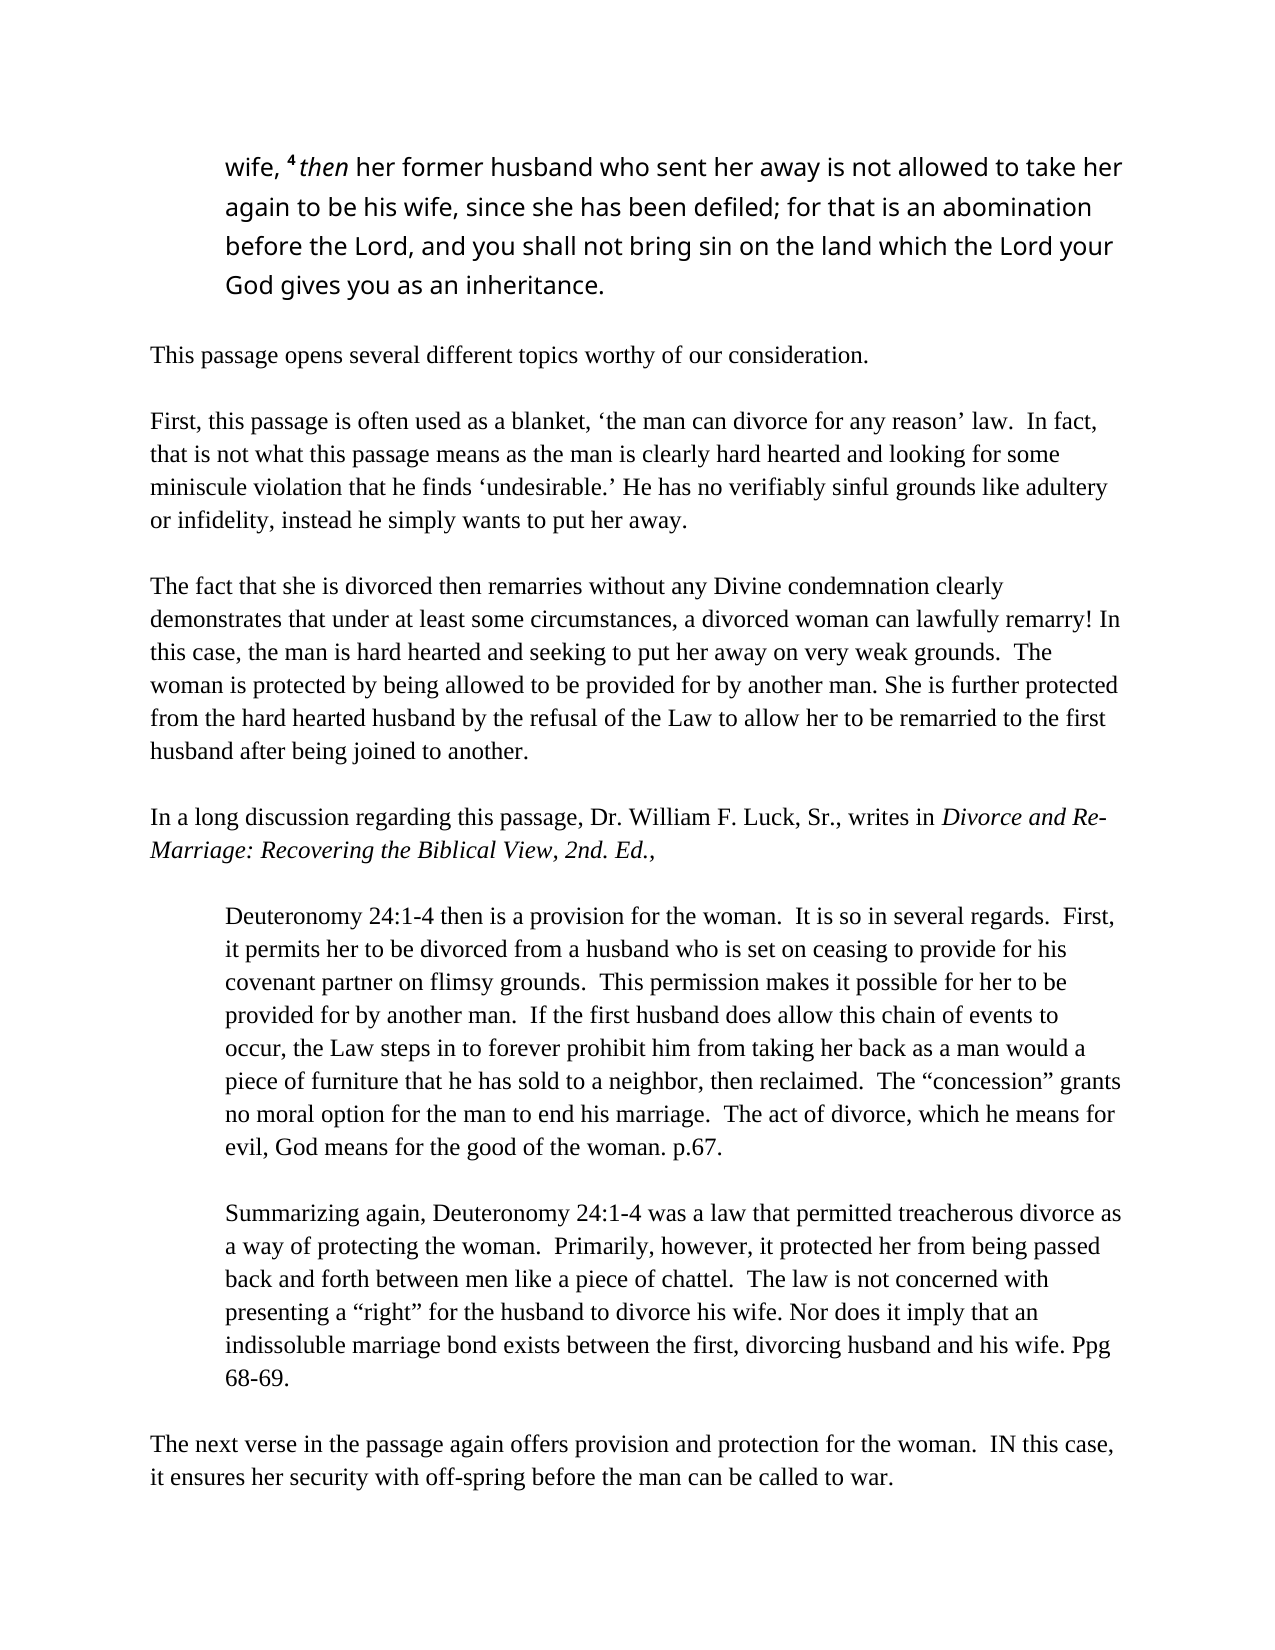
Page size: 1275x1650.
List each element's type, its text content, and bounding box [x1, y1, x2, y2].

text wife, 4 then her former husband who sent her away is not allowed to take her again to be his wife, since she has been defiled; for that is an abomination before the Lord, and you shall not bring sin on the land which the Lord your God gives you as an inheritance. [225, 150, 1125, 302]
text First, this passage is often used as a blanket, ‘the man can divorce for any reason’ law. In fact, that is not what this passage means as the man is clearly hard hearted and looking for some miniscule violation that he finds ‘undesirable.’ He has no verifiably sinful grounds like adultery or infidelity, instead he simply wants to put her away. [150, 406, 1125, 533]
text Deuteronomy 24:1-4 then is a provision for the woman. It is so in several regards. First, it permits her to be divorced from a husband who is set on ceasing to provide for his covenant partner on flimsy grounds. This permission makes it possible for her to be provided for by another man. If the first husband does allow this chain of events to occur, the Law steps in to forever prohibit him from taking her back as a man would a piece of furniture that he has sold to a neighbor, then reclaimed. The “concession” grants no moral option for the man to end his marriage. The act of divorce, which he means for evil, God means for the good of the woman. p.67. [225, 901, 1125, 1161]
text Summarizing again, Deuteronomy 24:1-4 was a law that permitted treacherous divorce as a way of protecting the woman. Primarily, however, it protected her from being passed back and forth between men like a piece of chattel. The law is not concerned with presenting a “right” for the husband to divorce his wife. Nor does it imply that an indissoluble marriage bond exists between the first, divorcing husband and his wife. Ppg 68-69. [225, 1198, 1125, 1392]
text The fact that she is divorced then remarries without any Divine condemnation clearly demonstrates that under at least some circumstances, a divorced woman can lawfully remarry! In this case, the man is hard hearted and seeking to put her away on very weak grounds. The woman is protected by being allowed to be provided for by another man. She is further protected from the hard hearted husband by the refusal of the Law to allow her to be remarried to the first husband after being joined to another. [150, 571, 1125, 765]
text The next verse in the passage again offers provision and protection for the woman. IN this case, it ensures her security with off-spring before the man can be called to war. [150, 1429, 1125, 1491]
text This passage opens several different topics worthy of our consideration. [150, 340, 1125, 368]
text In a long discussion regarding this passage, Dr. William F. Luck, Sr., writes in Divorce and Re-Marriage: Recovering the Biblical View, 2nd. Ed., [150, 802, 1125, 864]
